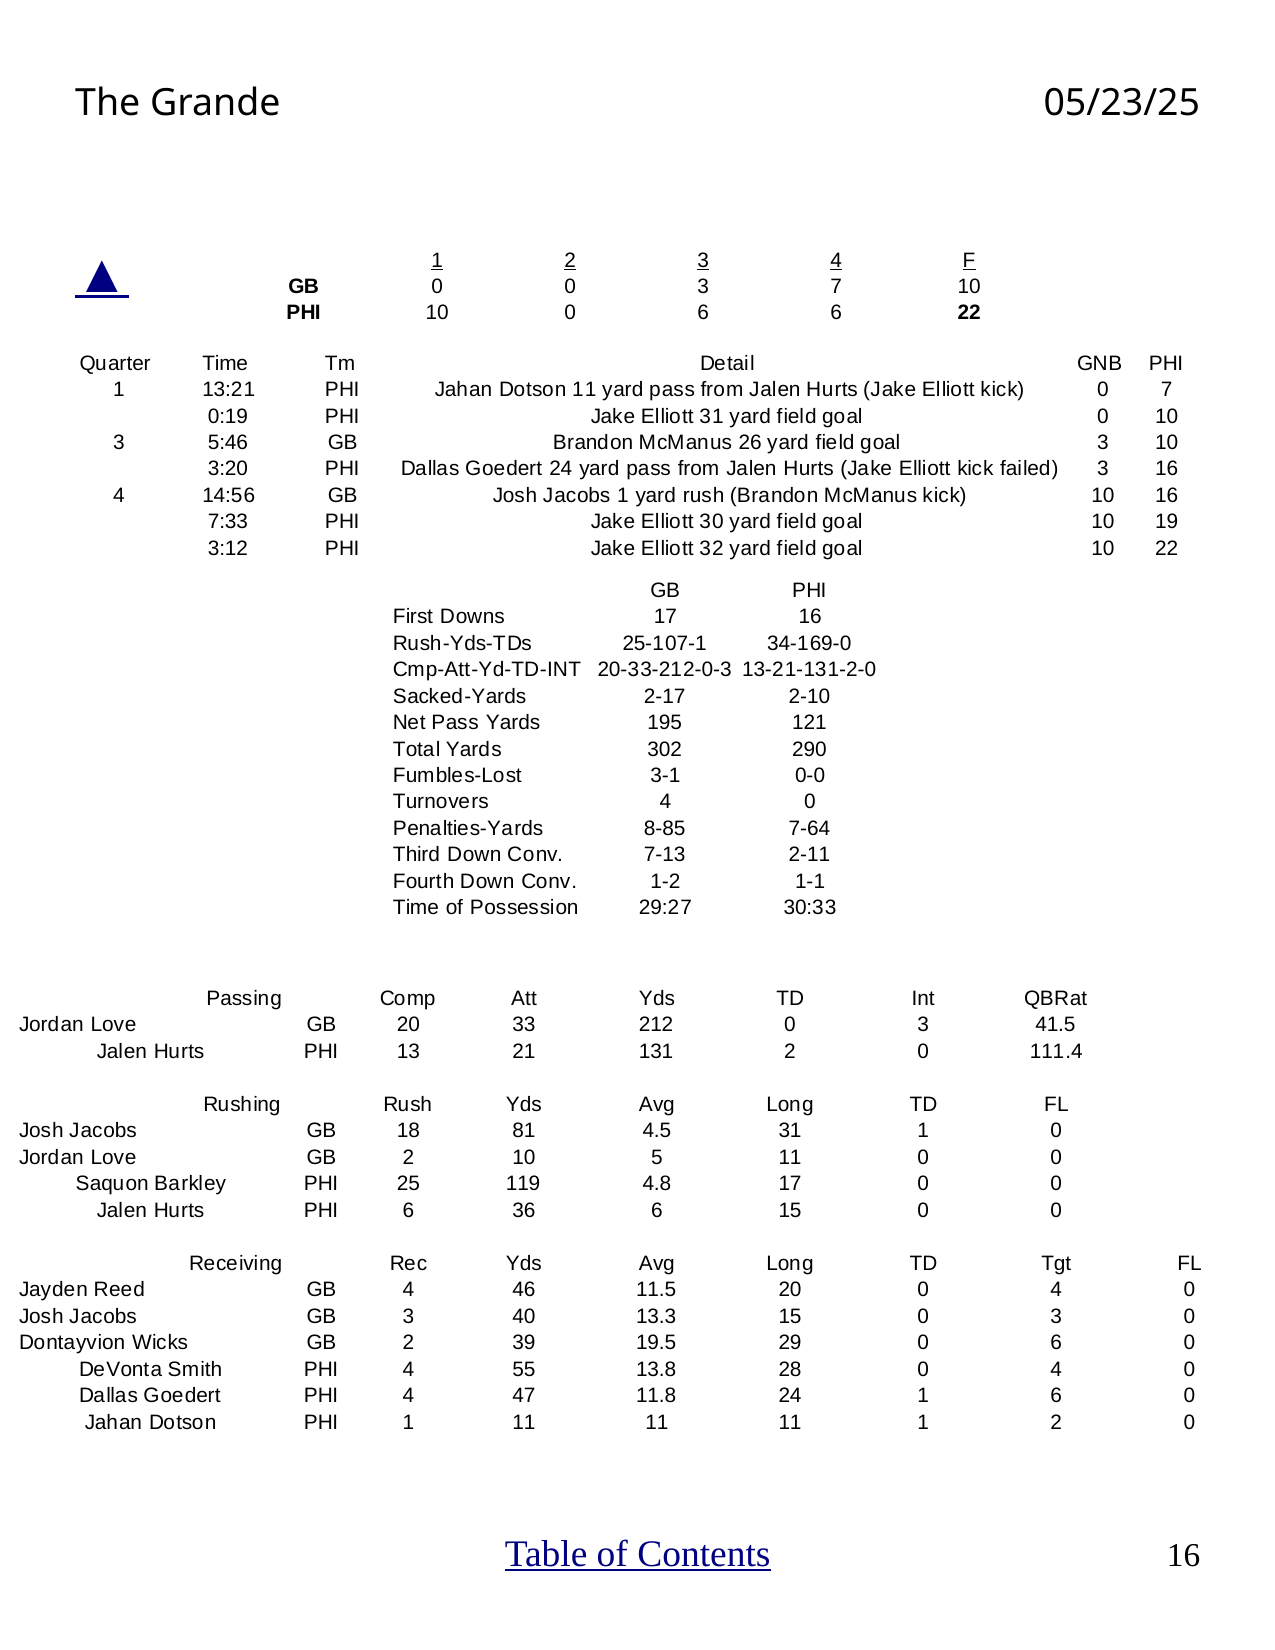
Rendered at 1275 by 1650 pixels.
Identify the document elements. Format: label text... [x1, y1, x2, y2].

text ▲ [75, 242, 1200, 304]
